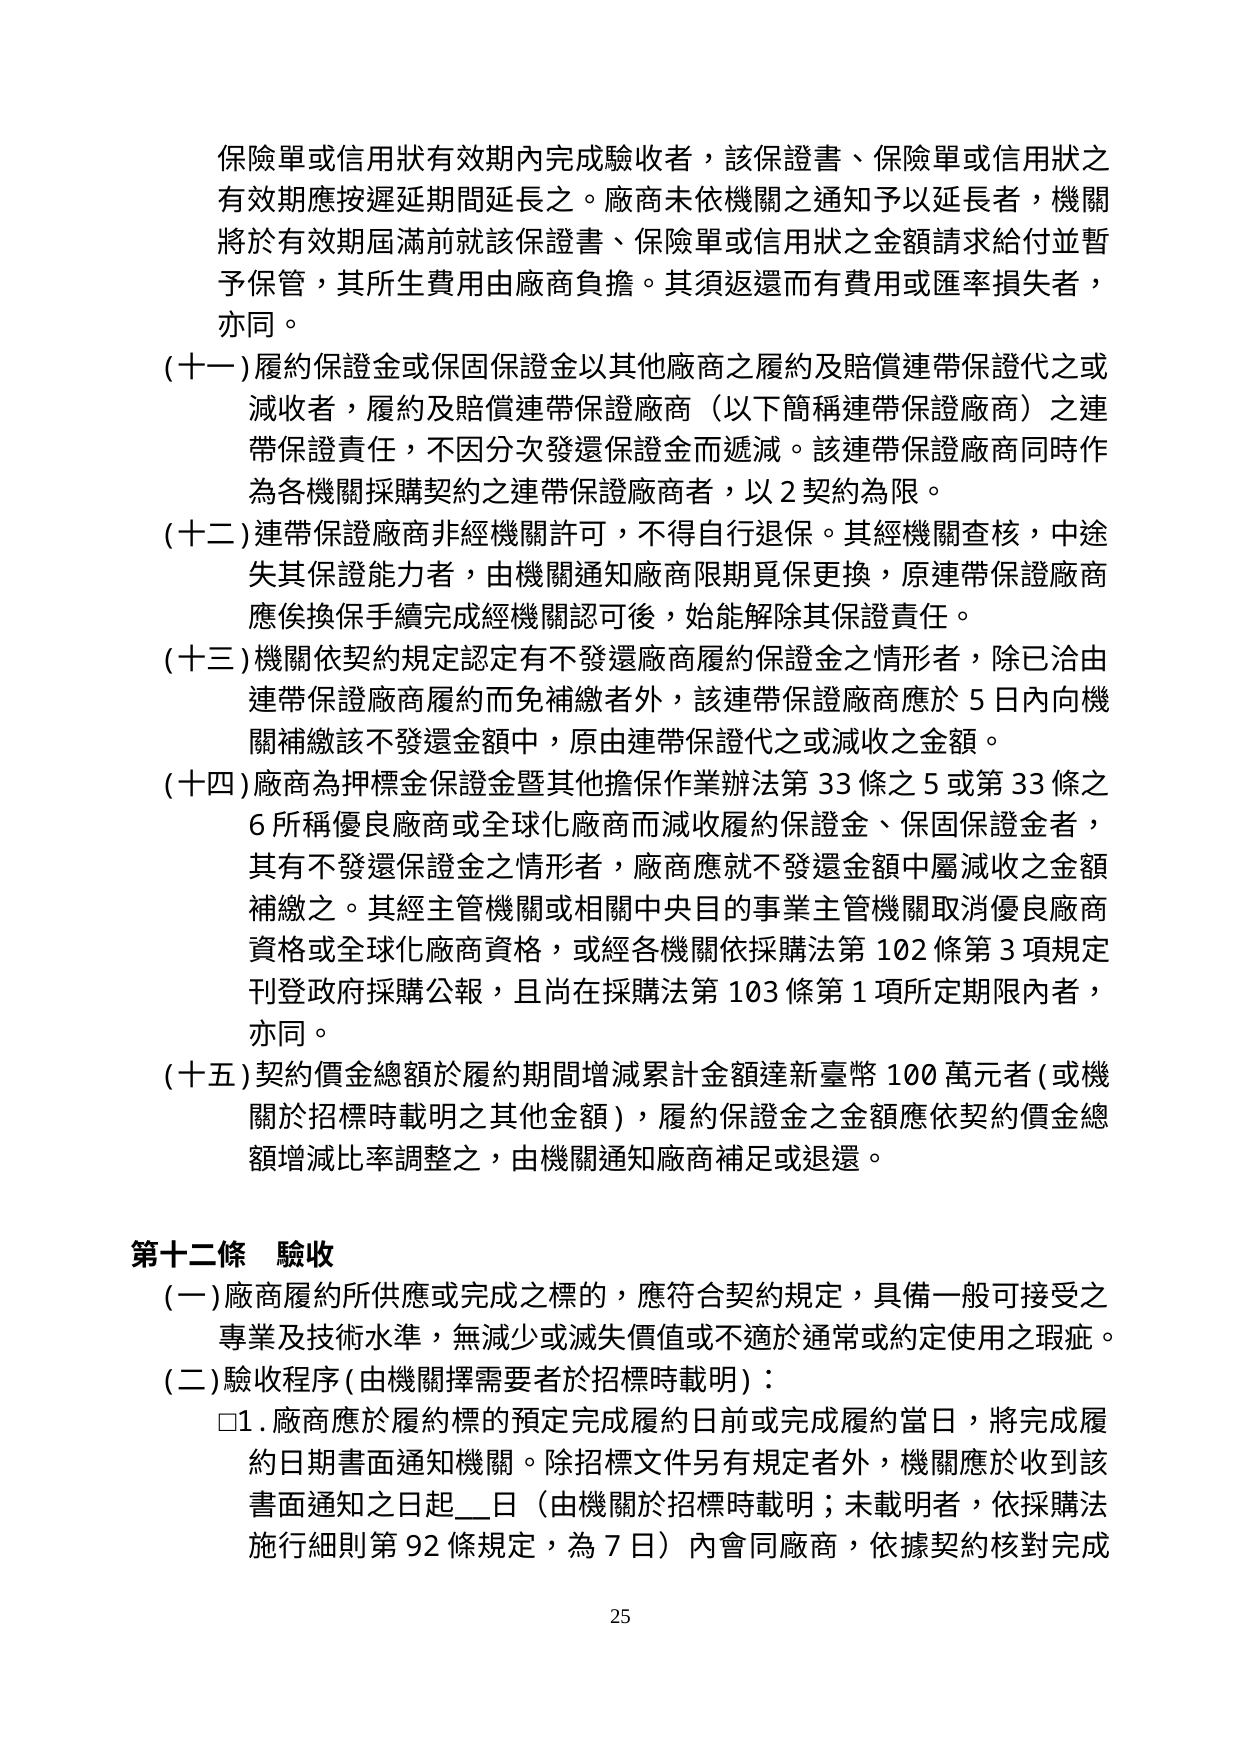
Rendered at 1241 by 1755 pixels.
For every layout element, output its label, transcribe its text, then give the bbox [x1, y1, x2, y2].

text □1.廠商應於履約標的預定完成履約日前或完成履約當日，將完成履約日期書面通知機關。除招標文件另有規定者外，機關應於收到該書面通知之日起__日（由機關於招標時載明；未載明者，依採購法施行細則第92條規定，為7日）內會同廠商，依據契約核對完成 [218, 1398, 1110, 1565]
text 廠商未依契約規定期限履約或因可歸責於廠商之事由，致有無法於保證書、保險單或信用狀有效期內完成履約之虞，或機關無法於保證書、保險單或信用狀有效期內完成驗收者，該保證書、保險單或信用狀之有效期應按遲延期間延長之。廠商未依機關之通知予以延長者，機關將於有效期屆滿前就該保證書、保險單或信用狀之金額請求給付並暫予保管，其所生費用由廠商負擔。其須返還而有費用或匯率損失者，亦同。 [217, 136, 1110, 344]
text (十五)契約價金總額於履約期間增減累計金額達新臺幣100萬元者(或機關於招標時載明之其他金額)，履約保證金之金額應依契約價金總額增減比率調整之，由機關通知廠商補足或退還。 [159, 1052, 1110, 1177]
text (一)廠商履約所供應或完成之標的，應符合契約規定，具備一般可接受之專業及技術水準，無減少或滅失價值或不適於通常或約定使用之瑕疵。 [159, 1273, 1110, 1357]
text 第十二條 驗收 [130, 1232, 1110, 1273]
text (十三)機關依契約規定認定有不發還廠商履約保證金之情形者，除已洽由連帶保證廠商履約而免補繳者外，該連帶保證廠商應於5日內向機關補繳該不發還金額中，原由連帶保證代之或減收之金額。 [159, 636, 1110, 761]
text (十四)廠商為押標金保證金暨其他擔保作業辦法第33條之5或第33條之6所稱優良廠商或全球化廠商而減收履約保證金、保固保證金者，其有不發還保證金之情形者，廠商應就不發還金額中屬減收之金額補繳之。其經主管機關或相關中央目的事業主管機關取消優良廠商資格或全球化廠商資格，或經各機關依採購法第102條第3項規定刊登政府採購公報，且尚在採購法第103條第1項所定期限內者，亦同。 [159, 761, 1110, 1052]
text (二)驗收程序(由機關擇需要者於招標時載明)： [159, 1357, 1110, 1398]
text (十一)履約保證金或保固保證金以其他廠商之履約及賠償連帶保證代之或減收者，履約及賠償連帶保證廠商（以下簡稱連帶保證廠商）之連帶保證責任，不因分次發還保證金而遞減。該連帶保證廠商同時作為各機關採購契約之連帶保證廠商者，以2契約為限。 [159, 344, 1110, 511]
text (十二)連帶保證廠商非經機關許可，不得自行退保。其經機關查核，中途失其保證能力者，由機關通知廠商限期覓保更換，原連帶保證廠商應俟換保手續完成經機關認可後，始能解除其保證責任。 [159, 511, 1110, 636]
